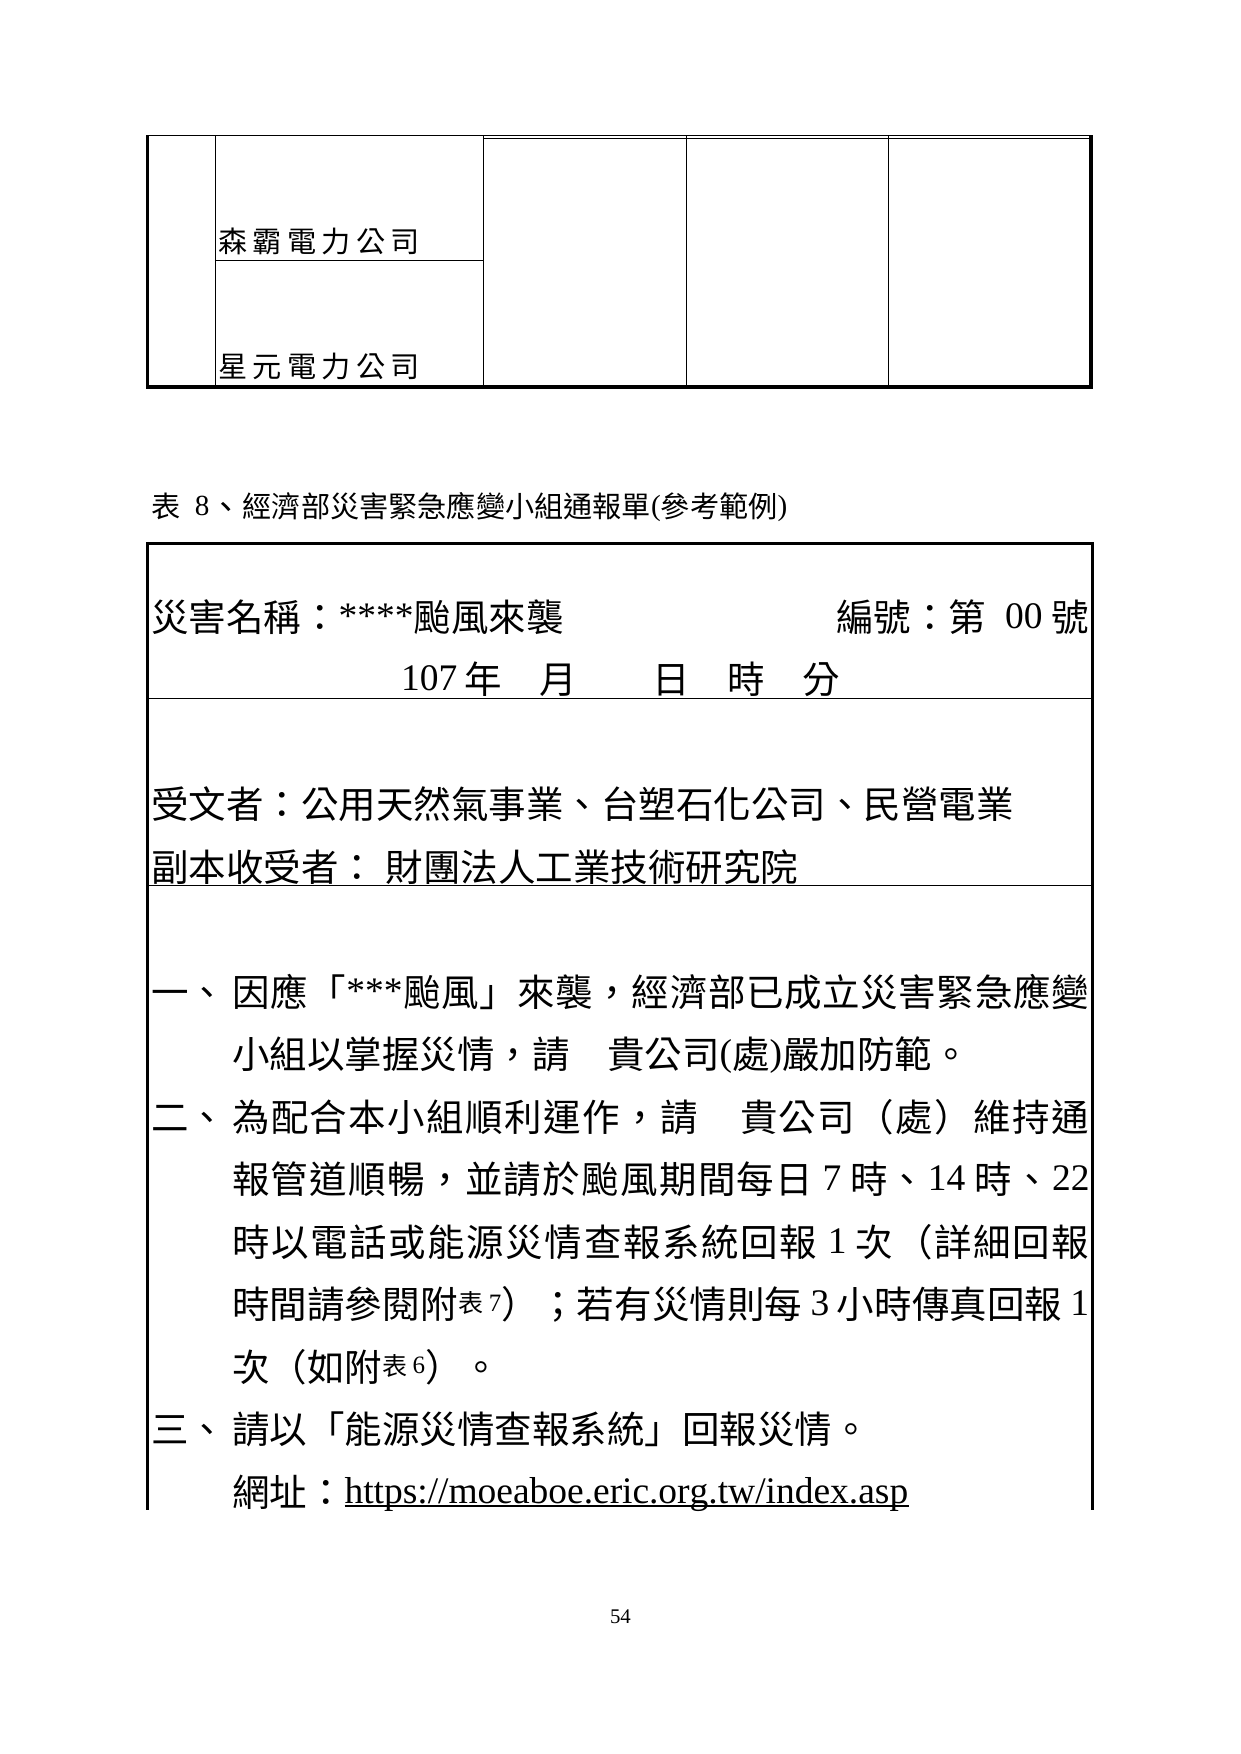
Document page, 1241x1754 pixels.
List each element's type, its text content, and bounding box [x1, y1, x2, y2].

table_cell [621, 545, 833, 635]
table_cell 三、 [149, 1385, 229, 1510]
table_cell 107年 月 日 時 分 [149, 635, 1091, 698]
table_cell 災害名稱：****颱風來襲 [149, 545, 621, 635]
table_cell 受文者：公用天然氣事業、台塑石化公司、民營電業 [149, 699, 1091, 823]
table_cell 星元電力公司 [216, 261, 483, 385]
table_cell 請以「能源災情查報系統」回報災情。 網址：https://moeaboe.eric.org.tw/index.asp [229, 1385, 1091, 1510]
table_cell 編號：第 00 號 [833, 545, 1091, 635]
table_header 表 8、經濟部災害緊急應變小組通報單(參考範例) [148, 448, 1092, 542]
table_cell 一、 [149, 886, 229, 1073]
table_cell [687, 139, 888, 385]
table_cell [484, 139, 686, 385]
table_cell 財團法人工業技術研究院 [383, 823, 1091, 885]
table_cell [149, 136, 215, 385]
table_cell 為配合本小組順利運作，請 貴公司（處）維持通報管道順暢，並請於颱風期間每日7時、14時、22時以電話或能源災情查報系統回報1次（詳細回報時間請參閱附表 7）；若有災情則每3小時傳真回報1次（如附表 6）。 [229, 1073, 1091, 1385]
table_cell [889, 139, 1089, 385]
table_cell 森霸電力公司 [216, 136, 483, 260]
table_cell 二、 [149, 1073, 229, 1385]
table_cell 副本收受者： [149, 823, 383, 885]
table_cell 因應「***颱風」來襲，經濟部已成立災害緊急應變小組以掌握災情，請 貴公司(處)嚴加防範。 [229, 886, 1091, 1073]
